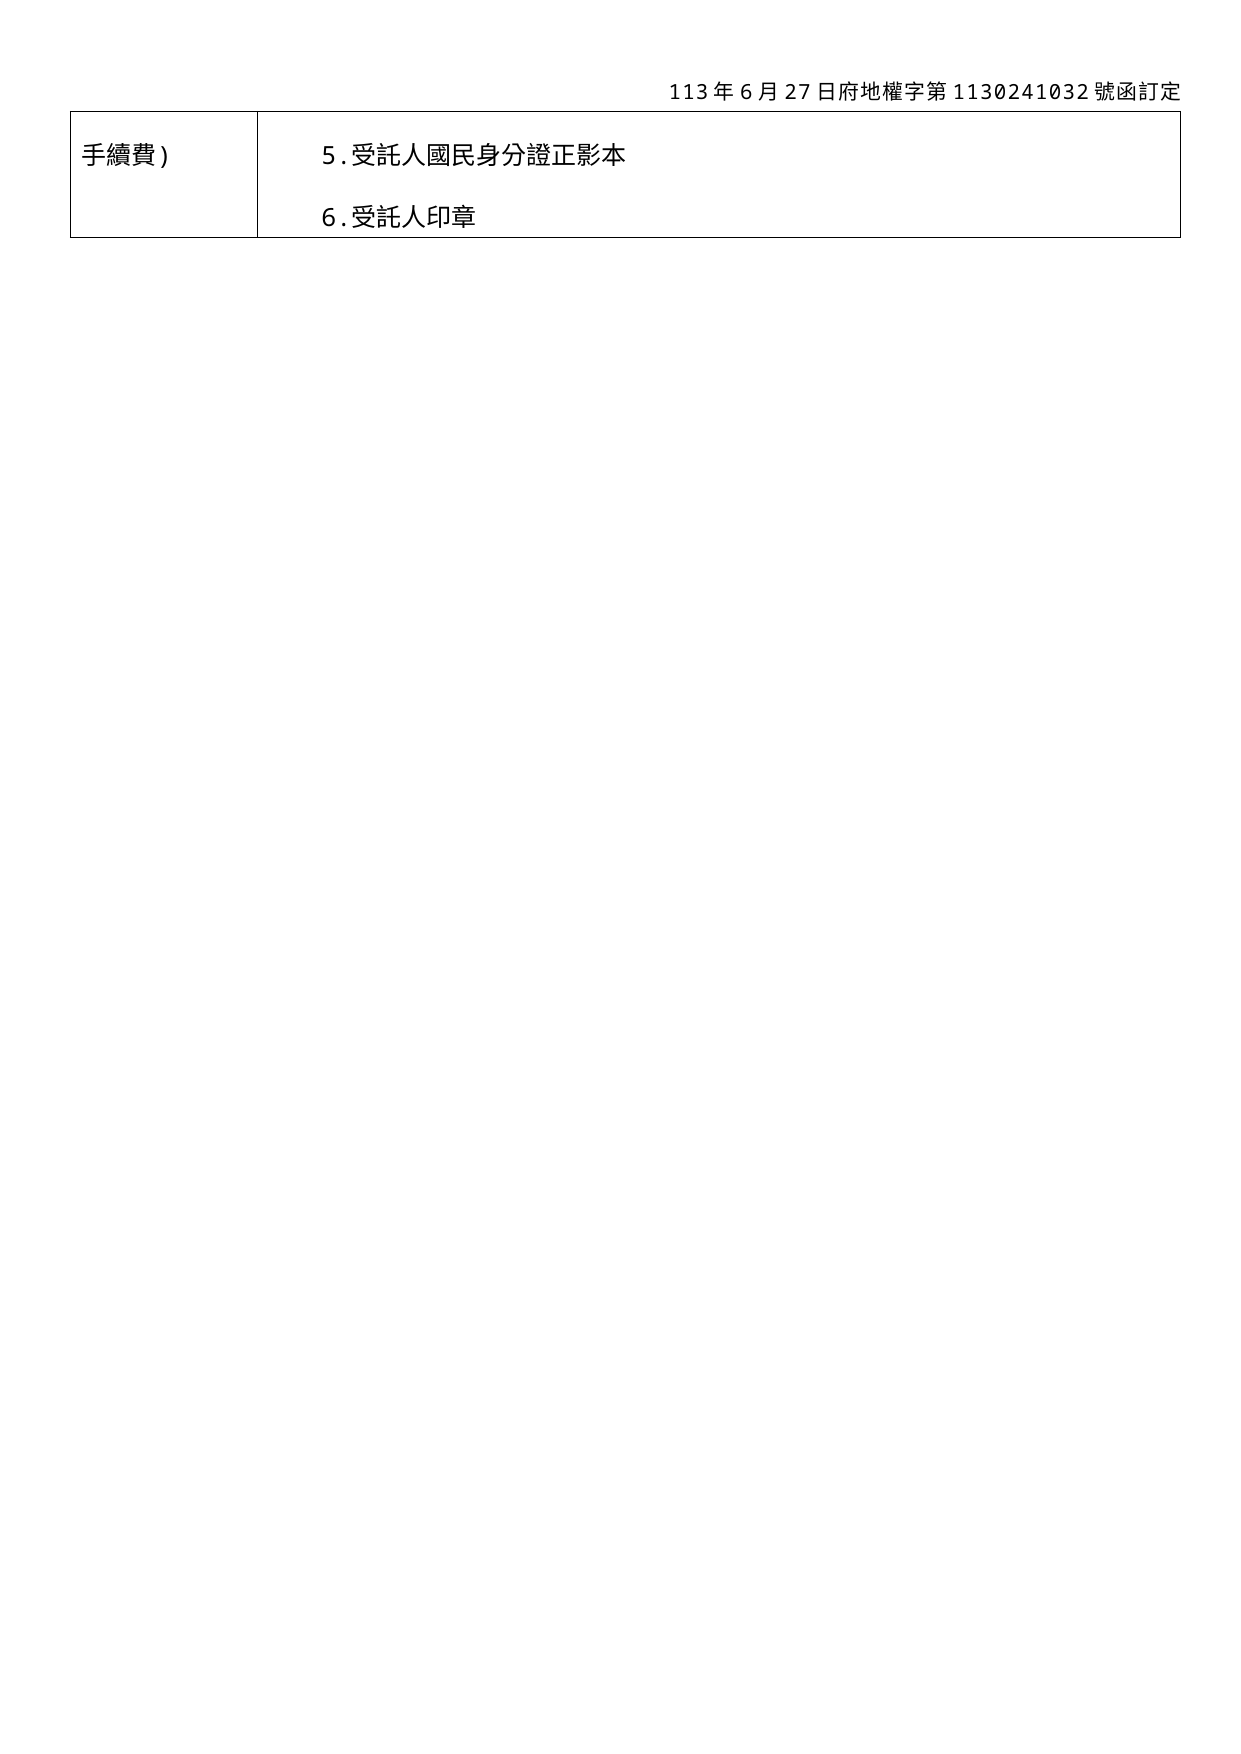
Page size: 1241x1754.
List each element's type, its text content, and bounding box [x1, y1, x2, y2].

table_cell 5.受託人國民身分證正影本 6.受託人印章 [258, 112, 1180, 237]
table_cell 手續費) [71, 112, 257, 237]
